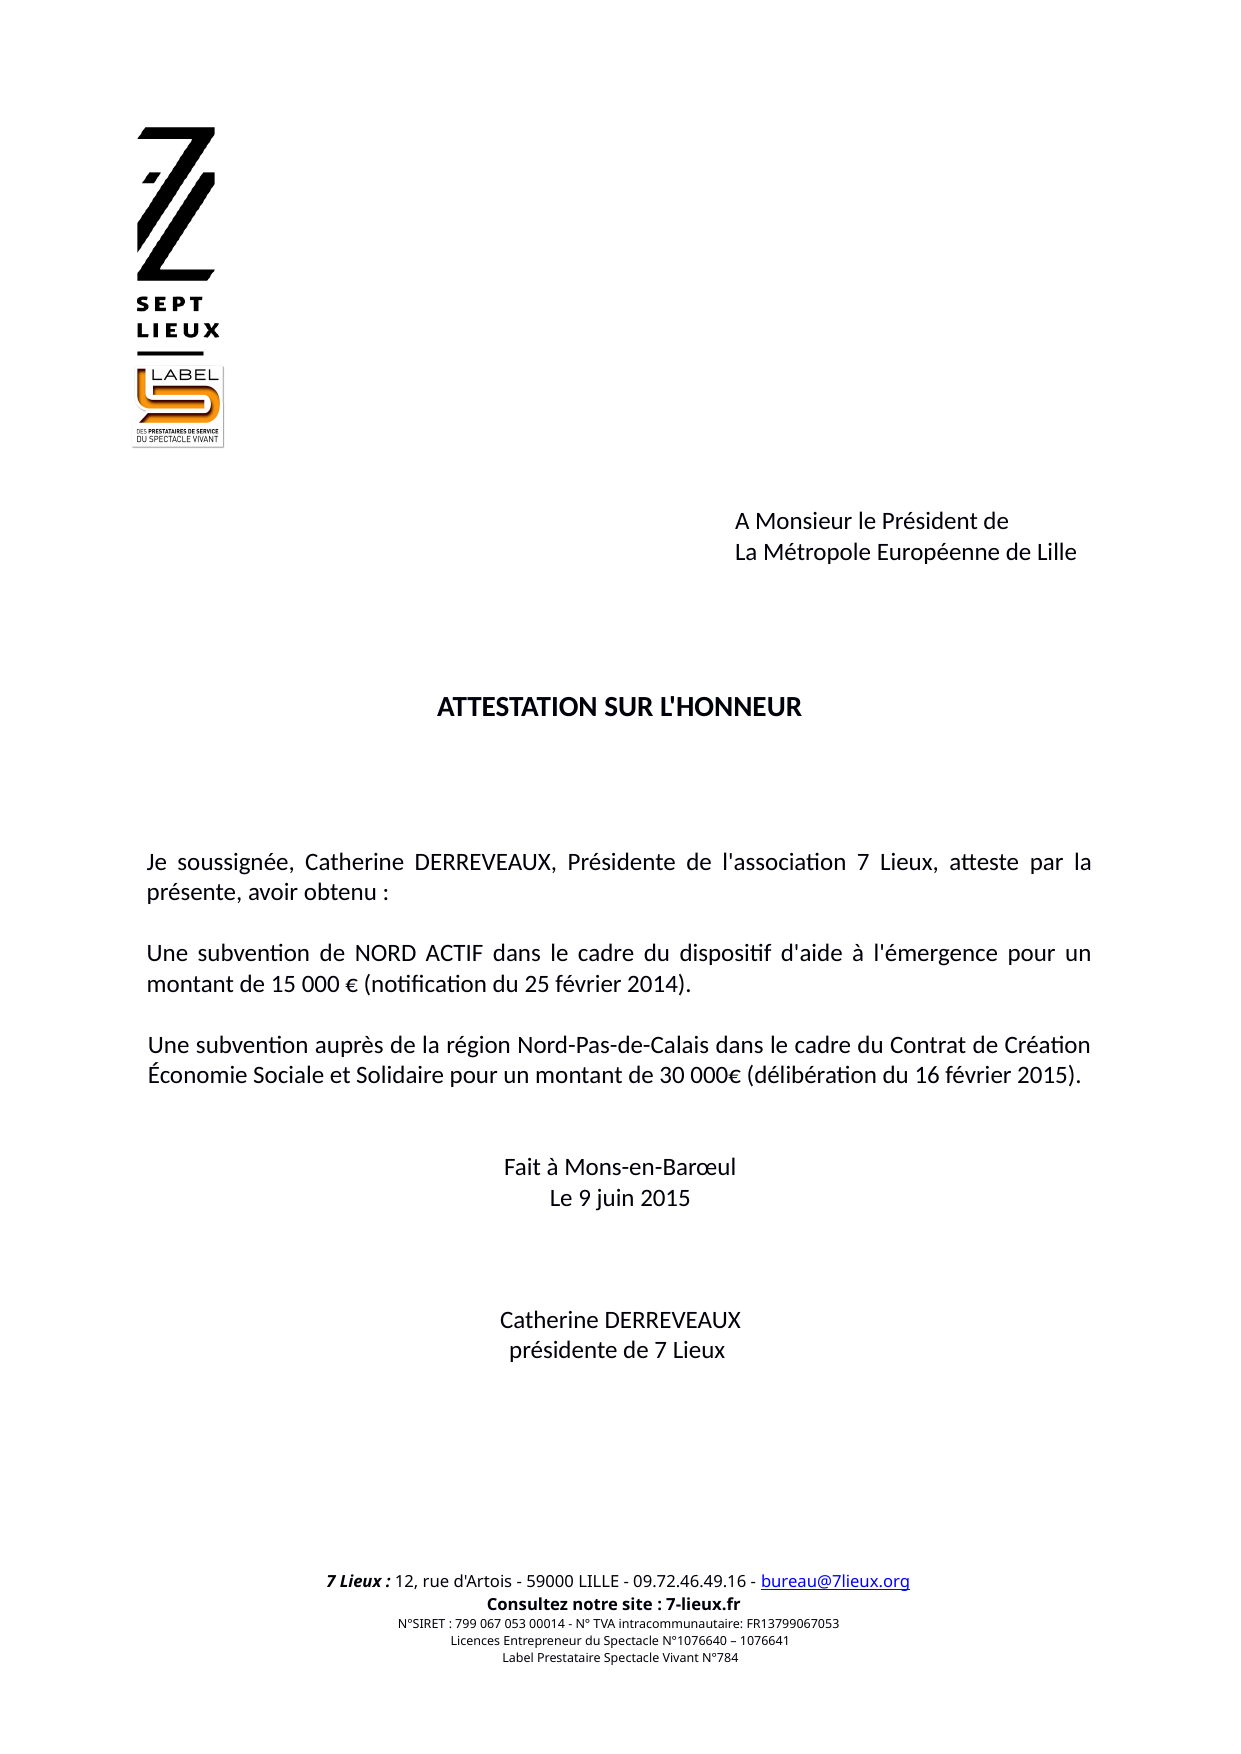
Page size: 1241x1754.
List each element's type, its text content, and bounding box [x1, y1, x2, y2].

text Je soussignée, Catherine DERREVEAUX, Présidente de l'association 7 Lieux, atteste par la présente, avoir obtenu : [146, 846, 1093, 907]
text Catherine DERREVEAUX [148, 1304, 1093, 1334]
text La Métropole Européenne de Lille [735, 536, 1093, 566]
text Le 9 juin 2015 [148, 1182, 1093, 1212]
text Fait à Mons-en-Barœul [148, 1151, 1093, 1182]
text Une subvention de NORD ACTIF dans le cadre du dispositif d'aide à l'émergence pour un montant de 15 000 € (notification du 25 février 2014). [146, 938, 1093, 999]
text Une subvention auprès de la région Nord-Pas-de-Calais dans le cadre du Contrat de Création Économie Sociale et Solidaire pour un montant de 30 000€ (délibération du 16 février 2015). [148, 1029, 1093, 1090]
text présidente de 7 Lieux [142, 1334, 1093, 1365]
text A Monsieur le Président de [735, 505, 1093, 536]
picture [126, 116, 230, 449]
text ATTESTATION SUR L'HONNEUR [146, 688, 1093, 724]
